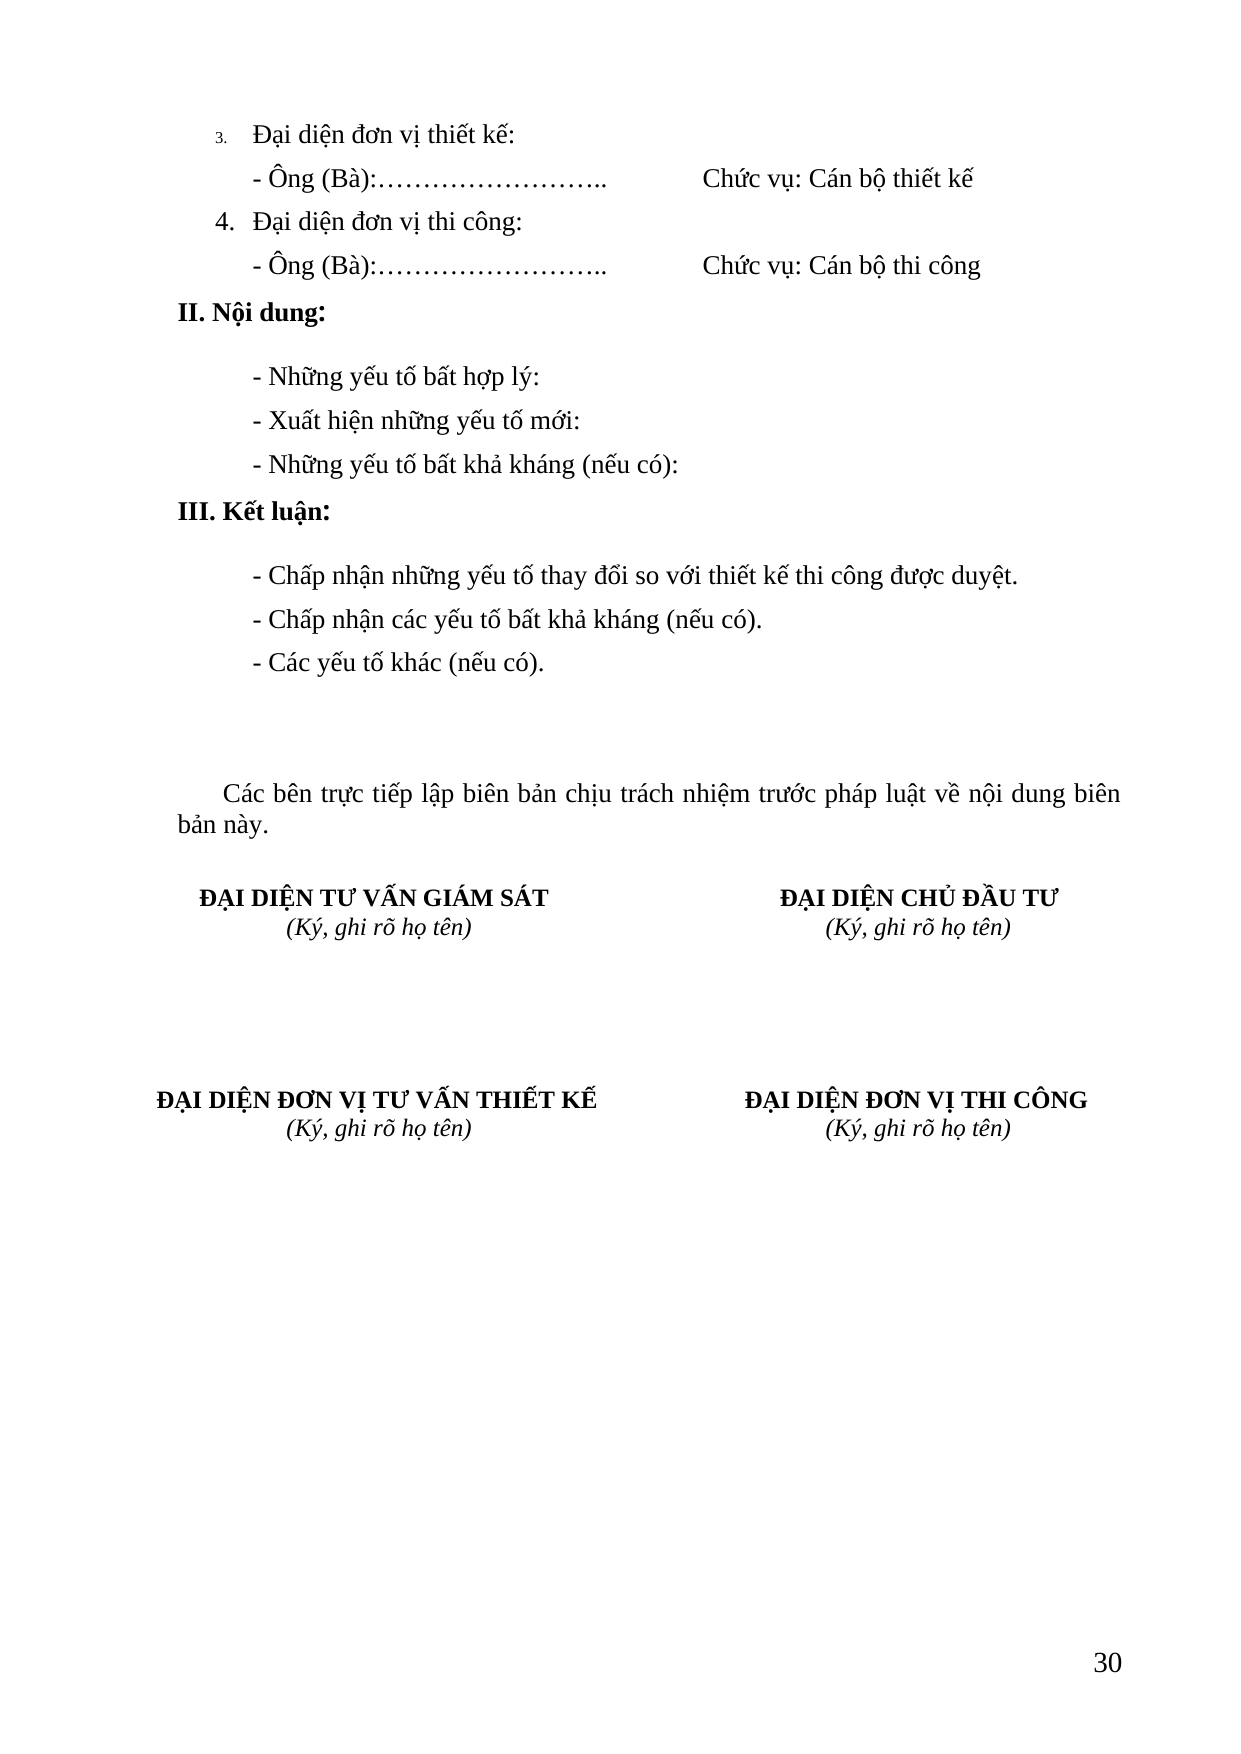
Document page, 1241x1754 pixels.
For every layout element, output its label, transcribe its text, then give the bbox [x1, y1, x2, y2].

text - Các yếu tố khác (nếu có). [252, 647, 1122, 678]
text - Xuất hiện những yếu tố mới: [177, 404, 1122, 435]
text - Những yếu tố bất khả kháng (nếu có): [177, 448, 1122, 479]
table_header ĐẠI DIỆN TƯ VẤN GIÁM SÁT (Ký, ghi rõ họ tên) [110, 884, 649, 1085]
table_cell ĐẠI DIỆN ĐƠN VỊ THI CÔNG (Ký, ghi rõ họ tên) [650, 1085, 1189, 1200]
text - Những yếu tố bất hợp lý: [177, 361, 1122, 392]
list Đại diện đơn vị thi công: [215, 205, 1122, 237]
text - Ông (Bà):…………………….. Chức vụ: Cán bộ thiết kế [252, 162, 1122, 193]
text - Ông (Bà):…………………….. Chức vụ: Cán bộ thi công [252, 249, 1122, 280]
text - Chấp nhận những yếu tố thay đổi so với thiết kế thi công được duyệt. [252, 559, 1122, 590]
table_cell ĐẠI DIỆN ĐƠN VỊ TƯ VẤN THIẾT KẾ (Ký, ghi rõ họ tên) [110, 1085, 649, 1200]
text Các bên trực tiếp lập biên bản chịu trách nhiệm trước pháp luật về nội dung biên bản này. [177, 777, 1122, 840]
text III. Kết luận: [177, 491, 1122, 528]
table_header ĐẠI DIỆN CHỦ ĐẦU TƯ (Ký, ghi rõ họ tên) [650, 884, 1189, 1085]
text - Chấp nhận các yếu tố bất khả kháng (nếu có). [252, 603, 1122, 634]
text II. Nội dung: [177, 293, 1122, 329]
list Đại diện đơn vị thiết kế: [215, 118, 1122, 149]
